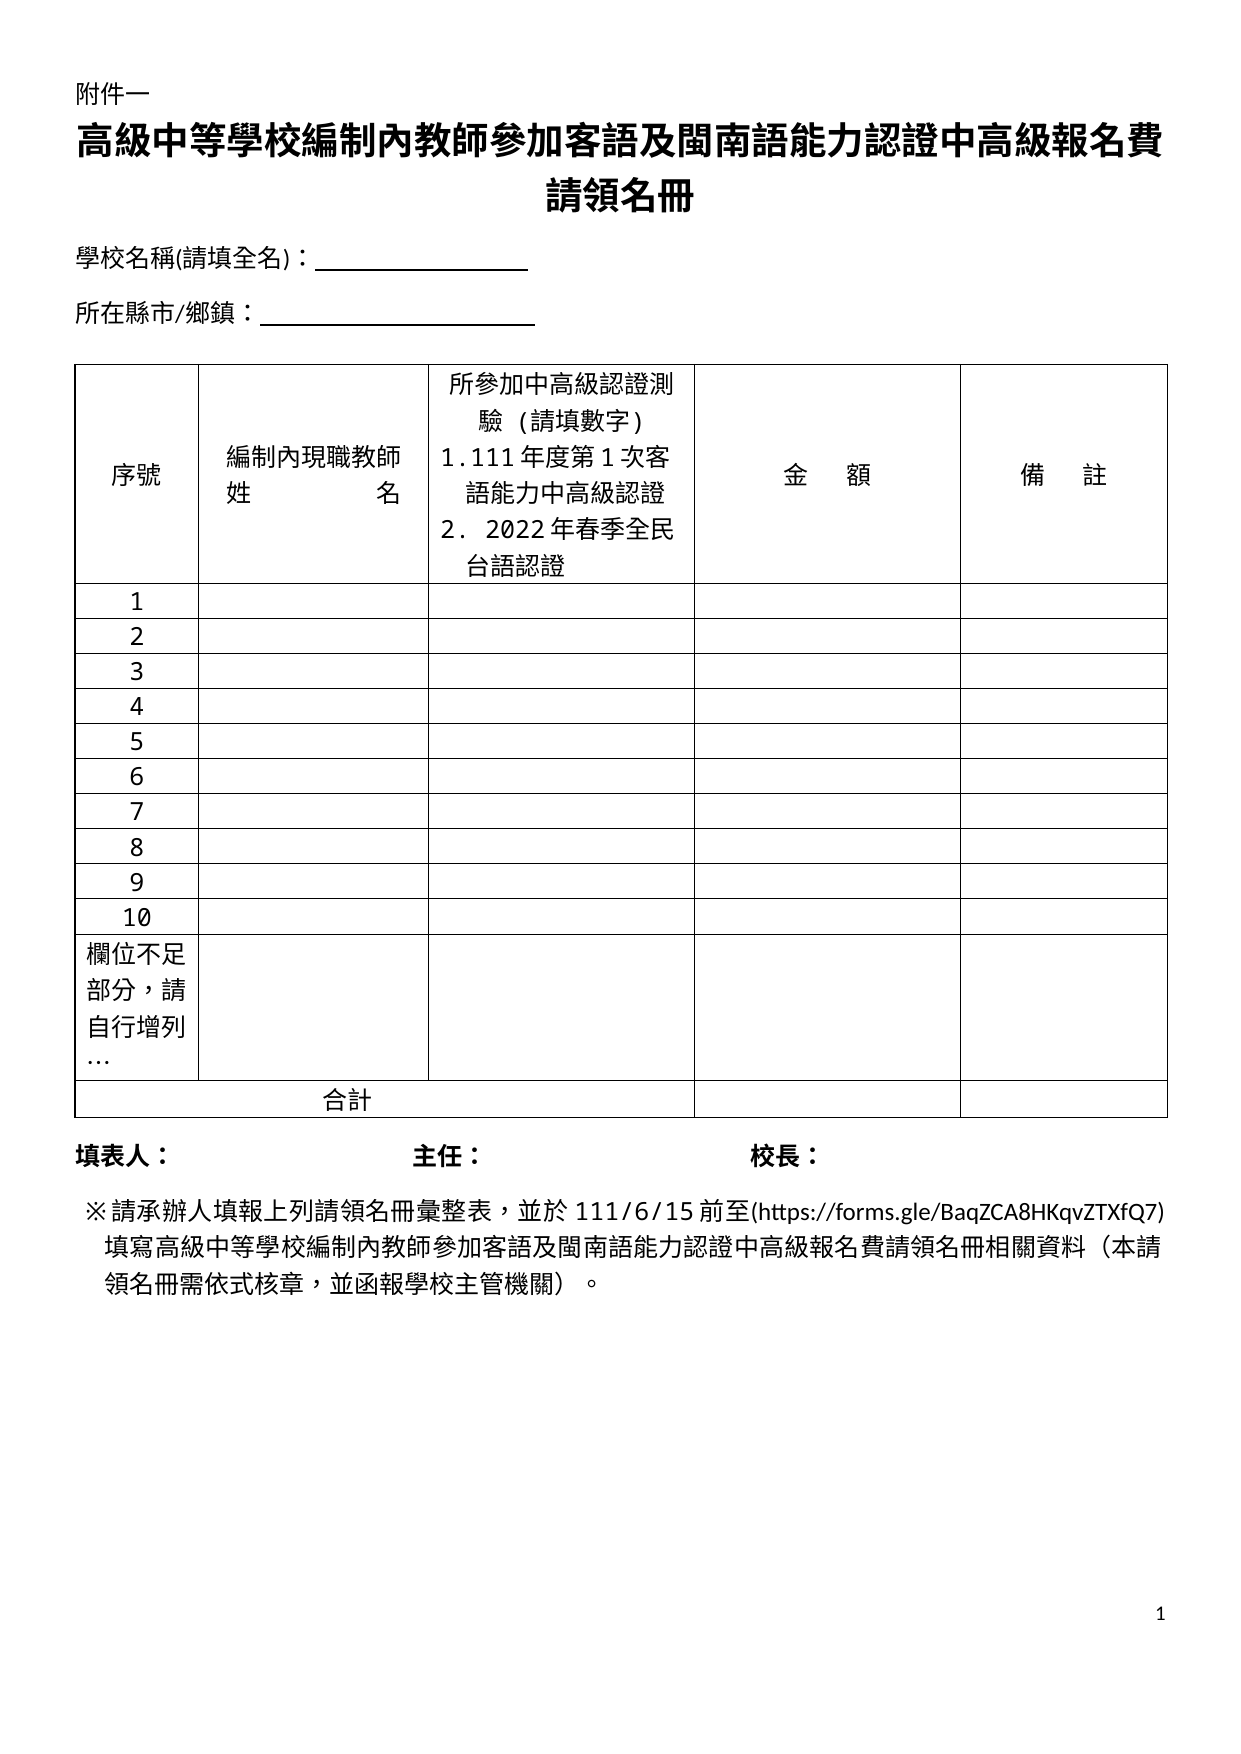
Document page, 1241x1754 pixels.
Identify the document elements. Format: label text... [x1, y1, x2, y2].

table_cell [695, 899, 960, 933]
table_cell [695, 654, 960, 688]
text 學校名稱(請填全名)： [75, 238, 1165, 275]
table_cell 8 [76, 829, 198, 863]
table_cell [695, 689, 960, 723]
table_cell [429, 619, 694, 653]
table_cell [961, 724, 1167, 758]
table_header 編制內現職教師 姓 名 [199, 365, 428, 582]
table_cell 10 [76, 899, 198, 933]
table_cell 5 [76, 724, 198, 758]
table_cell [961, 584, 1167, 617]
table_cell 1 [76, 584, 198, 617]
table_cell 3 [76, 654, 198, 688]
table_cell [429, 899, 694, 933]
table_cell 4 [76, 689, 198, 723]
table_cell [961, 654, 1167, 688]
table_cell [199, 759, 428, 793]
table_cell [695, 864, 960, 898]
table_cell [695, 724, 960, 758]
table_cell [429, 794, 694, 828]
table_cell [961, 864, 1167, 898]
table_cell [199, 935, 428, 1079]
table_cell [961, 829, 1167, 863]
table_cell [199, 794, 428, 828]
table_cell [199, 584, 428, 617]
table_cell [695, 935, 960, 1079]
table_cell 9 [76, 864, 198, 898]
table_cell [961, 935, 1167, 1079]
table_cell [199, 654, 428, 688]
table_cell [695, 584, 960, 617]
table_cell [961, 1081, 1167, 1117]
table_cell 6 [76, 759, 198, 793]
table_cell [695, 619, 960, 653]
table_header 所參加中高級認證測驗 (請填數字) 1.111年度第1次客語能力中高級認證 2. 2022年春季全民台語認證 [429, 365, 694, 582]
table_cell [695, 829, 960, 863]
table_cell [199, 619, 428, 653]
table_cell [199, 724, 428, 758]
table_header 金 額 [695, 365, 960, 582]
table_header 序號 [76, 365, 198, 582]
table_cell [199, 689, 428, 723]
table_cell [429, 689, 694, 723]
table_cell [429, 935, 694, 1079]
table_cell [429, 654, 694, 688]
table_cell [695, 759, 960, 793]
table_cell [961, 619, 1167, 653]
table_cell [429, 759, 694, 793]
table_cell [961, 689, 1167, 723]
text ※請承辦人填報上列請領名冊彙整表，並於111/6/15前至(https://forms.gle/BaqZCA8HKqvZTXfQ7)填寫高級中等學校編制內教師參加客語及閩南語能力認證中高級報名費請領名冊相關資料（本請領名冊需依式核章，並函報學校主管機關）。 [81, 1192, 1165, 1300]
table_cell [961, 899, 1167, 933]
text 附件一 [75, 75, 1165, 111]
text 高級中等學校編制內教師參加客語及閩南語能力認證中高級報名費請領名冊 [75, 111, 1165, 220]
table_cell [695, 1081, 960, 1117]
table_cell 2 [76, 619, 198, 653]
table_cell [695, 794, 960, 828]
text 填表人： 主任： 校長： [75, 1137, 1240, 1173]
text 所在縣市/鄉鎮： [75, 293, 1165, 330]
table_cell [429, 864, 694, 898]
table_cell 欄位不足部分，請自行增列… [76, 935, 198, 1079]
table_cell [429, 584, 694, 617]
table_cell 7 [76, 794, 198, 828]
table_cell [199, 899, 428, 933]
table_cell 合計 [76, 1081, 694, 1117]
table_cell [429, 724, 694, 758]
table_cell [961, 794, 1167, 828]
table_header 備 註 [961, 365, 1167, 582]
table_cell [199, 829, 428, 863]
table_cell [429, 829, 694, 863]
table_cell [199, 864, 428, 898]
table_cell [961, 759, 1167, 793]
